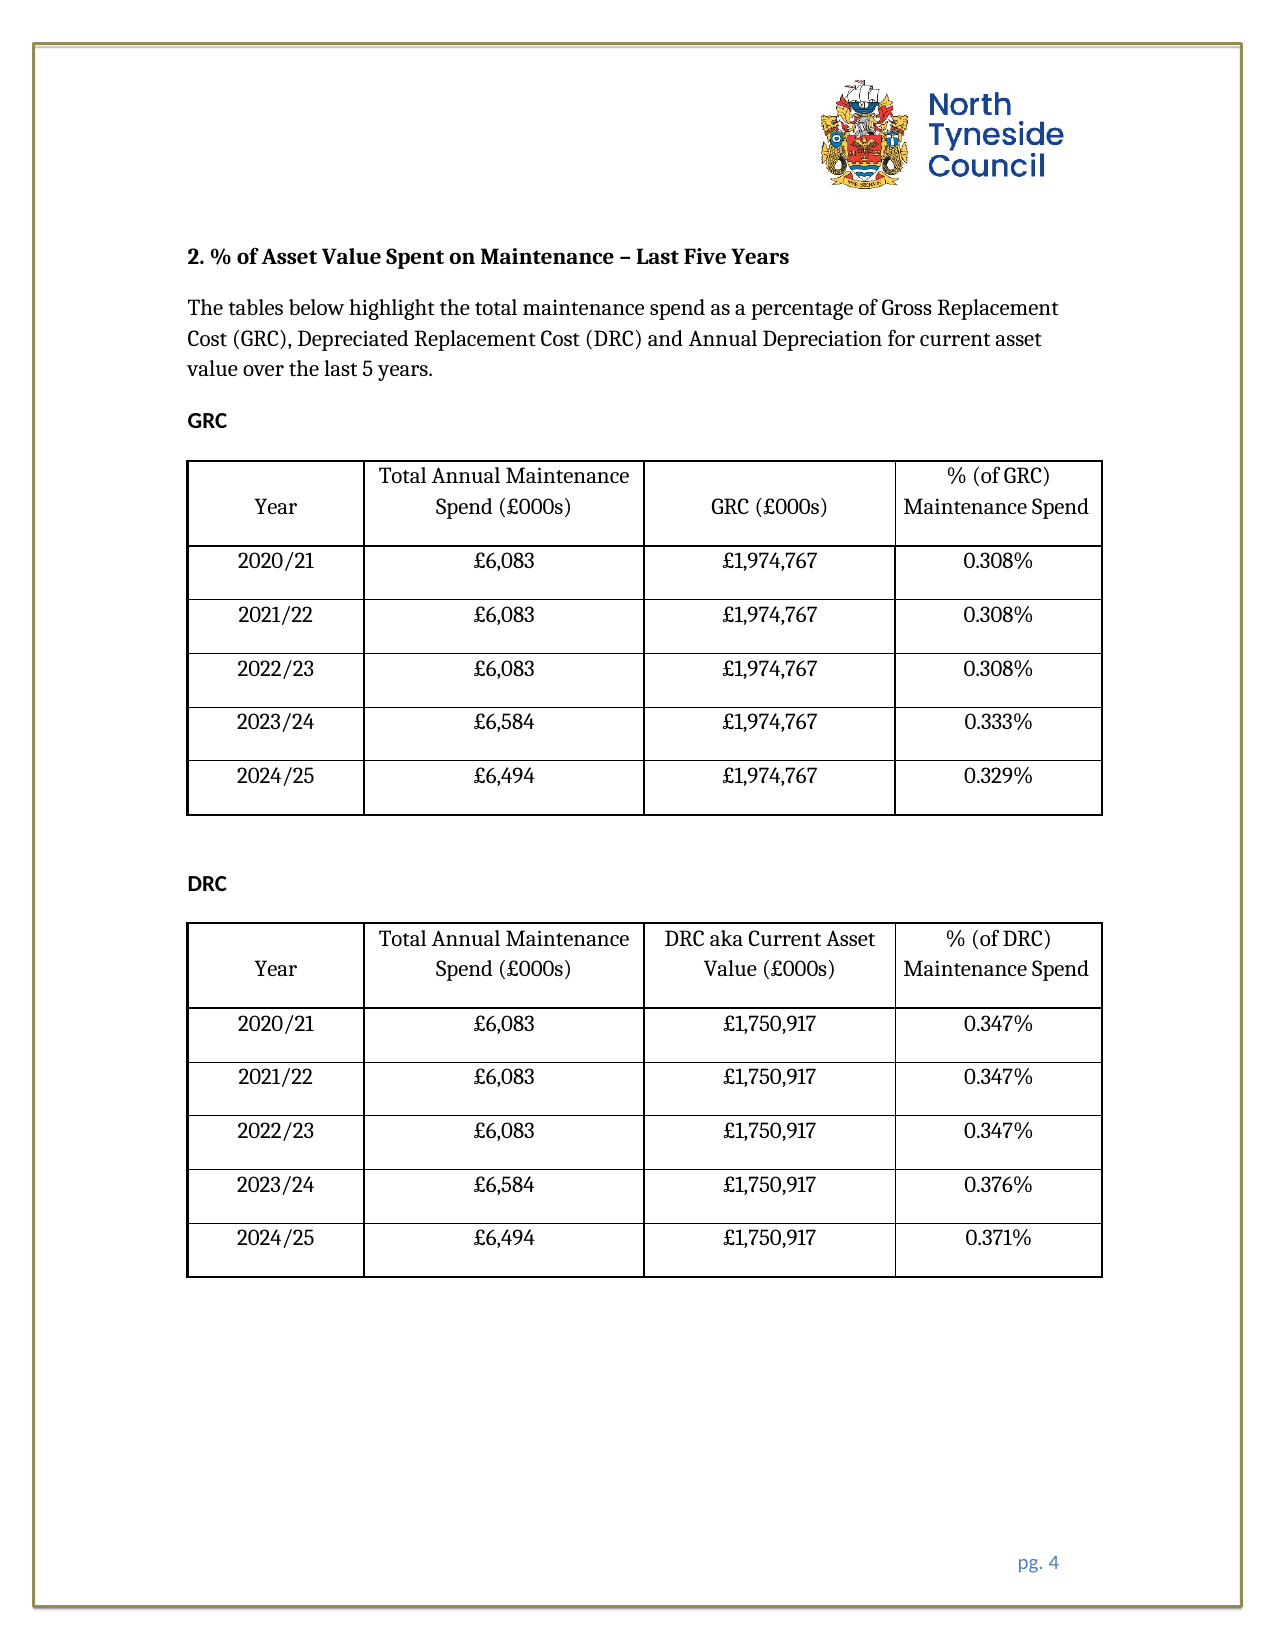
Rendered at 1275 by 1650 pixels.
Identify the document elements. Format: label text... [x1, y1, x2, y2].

table_header Year [189, 924, 363, 1007]
table_cell £6,083 [365, 1063, 643, 1115]
table_cell £6,083 [365, 1009, 643, 1062]
table_header Year [189, 462, 363, 544]
table_header % (of DRC) Maintenance Spend [896, 924, 1101, 1007]
table_header GRC (£000s) [645, 462, 895, 544]
table_cell 2020/21 [189, 1009, 363, 1062]
text 2. % of Asset Value Spent on Maintenance – Last Five Years [187, 244, 1087, 271]
table_cell 2021/22 [189, 600, 363, 653]
table_cell 0.347% [896, 1116, 1101, 1169]
table_cell 0.308% [896, 654, 1101, 707]
table_cell 2023/24 [189, 1170, 363, 1222]
text DRC [187, 869, 1087, 897]
table_cell £1,974,767 [645, 761, 894, 814]
table_cell £6,584 [365, 1170, 643, 1222]
table_cell 0.347% [896, 1009, 1101, 1062]
table_cell 2022/23 [189, 1116, 363, 1169]
table_cell £1,750,917 [645, 1116, 895, 1169]
table_cell £6,083 [365, 547, 643, 599]
table_cell £6,083 [365, 654, 643, 707]
table_cell £1,974,767 [645, 547, 894, 599]
table_cell 2022/23 [189, 654, 363, 707]
table_cell 0.376% [896, 1170, 1101, 1222]
table_header % (of GRC) Maintenance Spend [896, 462, 1101, 544]
table_cell 0.333% [896, 708, 1101, 760]
text The tables below highlight the total maintenance spend as a percentage of Gross Replacement Cost (GRC), Depreciated Replacement Cost (DRC) and Annual Depreciation for current asset value over the last 5 years. [187, 295, 1087, 382]
table_cell 0.329% [896, 761, 1101, 814]
table_cell £6,083 [365, 1116, 643, 1169]
table_cell £1,750,917 [645, 1170, 895, 1222]
table_cell 2021/22 [189, 1063, 363, 1115]
table_cell 0.371% [896, 1224, 1101, 1276]
table_cell 0.308% [896, 600, 1101, 653]
table_cell 2023/24 [189, 708, 363, 760]
table_cell £6,494 [365, 1224, 643, 1276]
table_header Total Annual Maintenance Spend (£000s) [365, 924, 643, 1007]
table_cell £1,974,767 [645, 708, 894, 760]
table_cell 0.308% [896, 547, 1101, 599]
table_cell £1,750,917 [645, 1063, 895, 1115]
table_cell 2024/25 [189, 761, 363, 814]
table_cell £6,584 [365, 708, 643, 760]
table_cell £1,750,917 [645, 1009, 895, 1062]
table_cell 2020/21 [189, 547, 363, 599]
table_cell £6,494 [365, 761, 643, 814]
table_header Total Annual Maintenance Spend (£000s) [365, 462, 643, 544]
text GRC [187, 407, 1087, 435]
table_cell £1,974,767 [645, 600, 894, 653]
table_cell £1,974,767 [645, 654, 894, 707]
table_cell £6,083 [365, 600, 643, 653]
table_cell £1,750,917 [645, 1224, 895, 1276]
table_header DRC aka Current Asset Value (£000s) [645, 924, 895, 1007]
table_cell 0.347% [896, 1063, 1101, 1115]
table_cell 2024/25 [189, 1224, 363, 1276]
